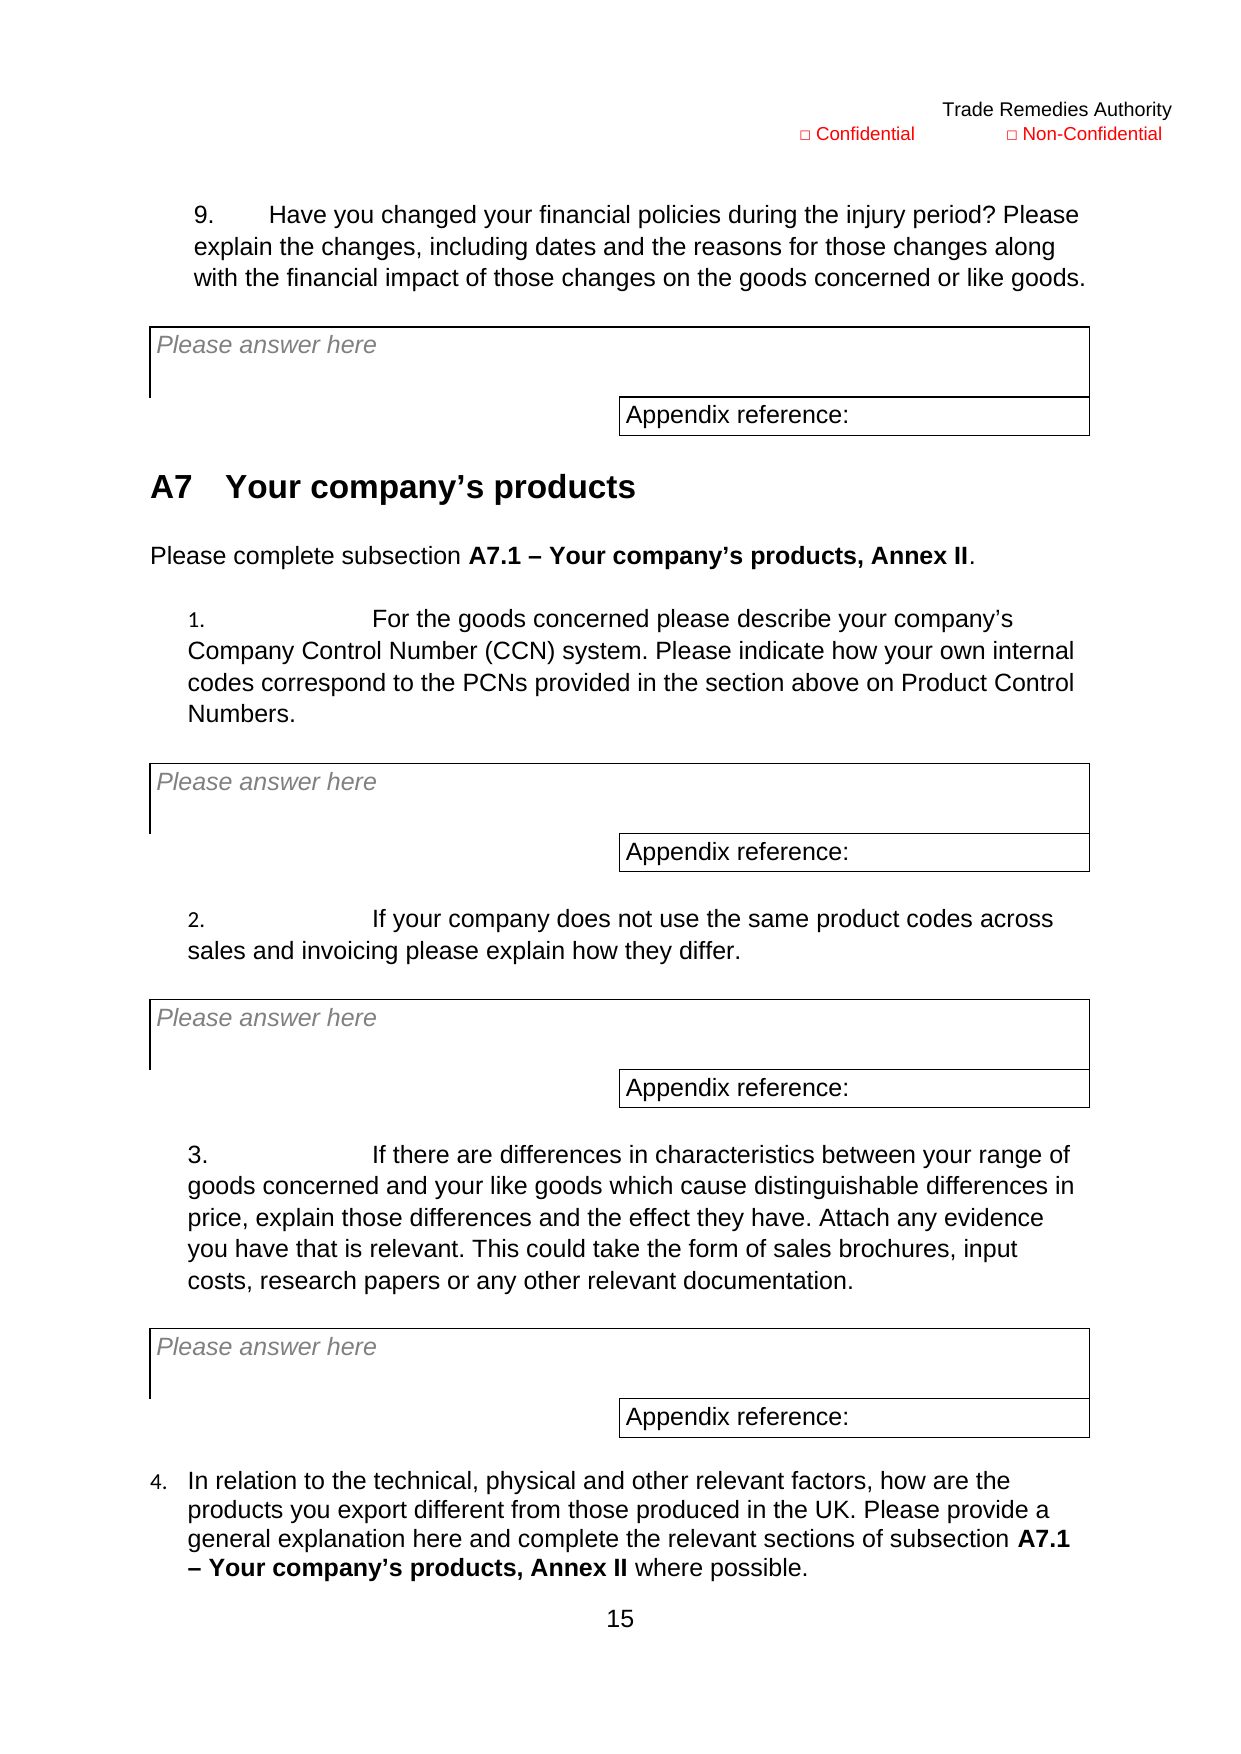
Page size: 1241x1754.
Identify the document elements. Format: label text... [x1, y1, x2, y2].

table_cell [150, 834, 619, 871]
text Please complete subsection A7.1 – Your company’s products, Annex II. [150, 541, 1090, 570]
list If your company does not use the same product codes across sales and invoicing please explain how they differ. [187, 904, 1090, 964]
table_cell Appendix reference: [620, 834, 1089, 871]
table_cell [150, 398, 619, 435]
table_cell Appendix reference: [620, 398, 1089, 435]
table_cell [150, 1399, 619, 1437]
table_header Please answer here [151, 1329, 1089, 1398]
subtitle A7 Your company’s products [150, 467, 1090, 506]
list If there are differences in characteristics between your range of goods concerned and your like goods which cause distinguishable differences in price, explain those differences and the effect they have. Attach any evidence you have that is relevant. This could take the form of sales brochures, input costs, research papers or any other relevant documentation. [187, 1140, 1090, 1295]
table_cell Appendix reference: [620, 1399, 1089, 1437]
table_cell Appendix reference: [620, 1070, 1089, 1107]
table_header Please answer here [151, 328, 1089, 396]
list For the goods concerned please describe your company’s Company Control Number (CCN) system. Please indicate how your own internal codes correspond to the PCNs provided in the section above on Product Control Numbers. [187, 604, 1090, 728]
table_header Please answer here [151, 764, 1089, 833]
table_cell [150, 1070, 619, 1107]
table_header Please answer here [151, 1000, 1089, 1069]
list In relation to the technical, physical and other relevant factors, how are the products you export different from those produced in the UK. Please provide a general explanation here and complete the relevant sections of subsection A7.1 – Your company’s products, Annex II where possible. [150, 1466, 1090, 1582]
list Have you changed your financial policies during the injury period? Please explain the changes, including dates and the reasons for those changes along with the financial impact of those changes on the goods concerned or like goods. [193, 200, 1090, 292]
